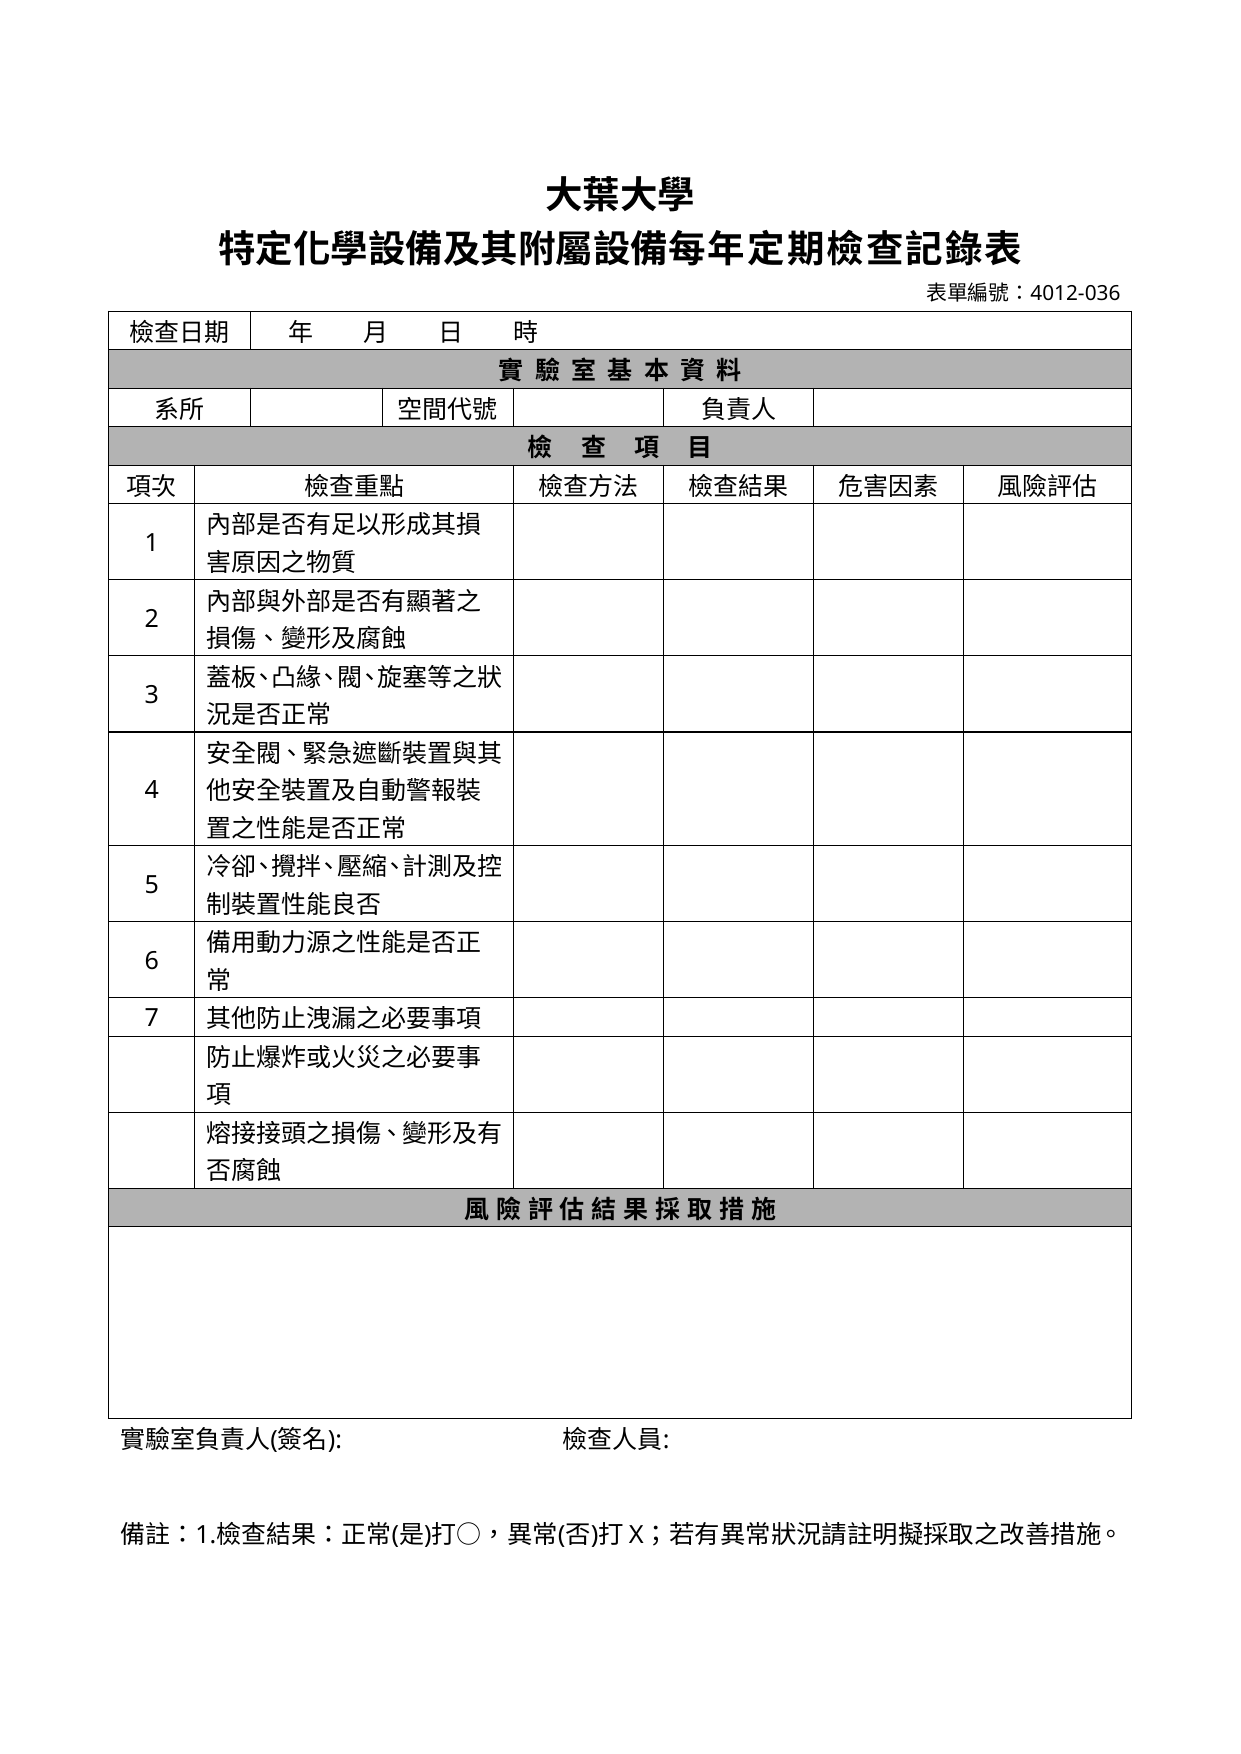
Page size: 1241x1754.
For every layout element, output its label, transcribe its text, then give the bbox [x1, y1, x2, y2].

table_cell 7 [109, 998, 194, 1036]
table_cell 蓋板、凸緣、閥、旋塞等之狀況是否正常 [195, 656, 513, 731]
table_cell [814, 998, 963, 1036]
table_cell [814, 656, 963, 731]
table_cell 熔接接頭之損傷、變形及有否腐蝕 [195, 1113, 513, 1188]
table_cell [964, 1037, 1131, 1112]
table_cell 危害因素 [814, 466, 963, 503]
table_cell 6 [109, 922, 194, 997]
table_cell [964, 846, 1131, 921]
table_cell [664, 922, 813, 997]
table_cell [814, 733, 963, 845]
table_cell [664, 846, 813, 921]
table_cell [814, 504, 963, 579]
table_cell [964, 580, 1131, 655]
table_cell [514, 733, 663, 845]
table_cell 系所 [109, 389, 250, 426]
table_cell [814, 389, 1131, 426]
table_cell 備用動力源之性能是否正常 [195, 922, 513, 997]
table_cell [814, 580, 963, 655]
table_cell 負責人 [664, 389, 813, 426]
table_cell [964, 656, 1131, 731]
table_cell [514, 846, 663, 921]
table_cell [814, 922, 963, 997]
table_header 年 月 日 時 [251, 312, 1131, 349]
table_cell [664, 580, 813, 655]
table_cell [964, 1113, 1131, 1188]
table_cell [814, 1037, 963, 1112]
table_cell [514, 1113, 663, 1188]
table_cell 檢查重點 [195, 466, 513, 503]
table_cell 1 [109, 504, 194, 579]
table_cell 3 [109, 656, 194, 731]
table_cell 冷卻、攪拌、壓縮、計測及控制裝置性能良否 [195, 846, 513, 921]
table_cell [964, 998, 1131, 1036]
table_cell 內部與外部是否有顯著之損傷、變形及腐蝕 [195, 580, 513, 655]
table_cell 4 [109, 733, 194, 845]
table_cell [251, 389, 382, 426]
text 表單編號：4012-036 [120, 273, 1120, 311]
table_cell [664, 733, 813, 845]
table_cell [964, 733, 1131, 845]
table_cell [109, 1227, 1131, 1418]
table_cell 實 驗 室 基 本 資 料 [109, 350, 1131, 388]
table_cell 安全閥、緊急遮斷裝置與其他安全裝置及自動警報裝置之性能是否正常 [195, 733, 513, 845]
table_cell 項次 [109, 466, 194, 503]
table_cell 檢查結果 [664, 466, 813, 503]
table_cell [664, 656, 813, 731]
table_cell [514, 656, 663, 731]
table_cell [514, 1037, 663, 1112]
table_cell [514, 998, 663, 1036]
table_cell [109, 1037, 194, 1112]
table_cell [664, 998, 813, 1036]
table_cell [109, 1113, 194, 1188]
table_cell [964, 504, 1131, 579]
table_header 檢查日期 [109, 312, 250, 349]
table_cell 2 [109, 580, 194, 655]
table_cell [664, 504, 813, 579]
table_cell 內部是否有足以形成其損害原因之物質 [195, 504, 513, 579]
table_cell [514, 922, 663, 997]
table_cell 檢 查 項 目 [109, 427, 1131, 465]
table_cell [514, 580, 663, 655]
table_cell [814, 1113, 963, 1188]
text 備註：1.檢查結果：正常(是)打○，異常(否)打X；若有異常狀況請註明擬採取之改善措施。 [120, 1494, 1120, 1569]
table_cell [814, 846, 963, 921]
table_cell [514, 504, 663, 579]
table_cell [964, 922, 1131, 997]
table_cell [514, 389, 663, 426]
table_cell 5 [109, 846, 194, 921]
table_cell 風險評估結果採取措施 [109, 1189, 1131, 1226]
table_cell [664, 1113, 813, 1188]
table_cell 防止爆炸或火災之必要事項 [195, 1037, 513, 1112]
table_cell 其他防止洩漏之必要事項 [195, 998, 513, 1036]
table_cell 風險評估 [964, 466, 1131, 503]
text 大葉大學 [120, 164, 1120, 219]
table_cell [664, 1037, 813, 1112]
text 特定化學設備及其附屬設備每年定期檢查記錄表 [120, 219, 1120, 273]
table_cell 空間代號 [383, 389, 513, 426]
text 實驗室負責人(簽名): 檢查人員: [120, 1419, 1120, 1456]
table_cell 檢查方法 [514, 466, 663, 503]
